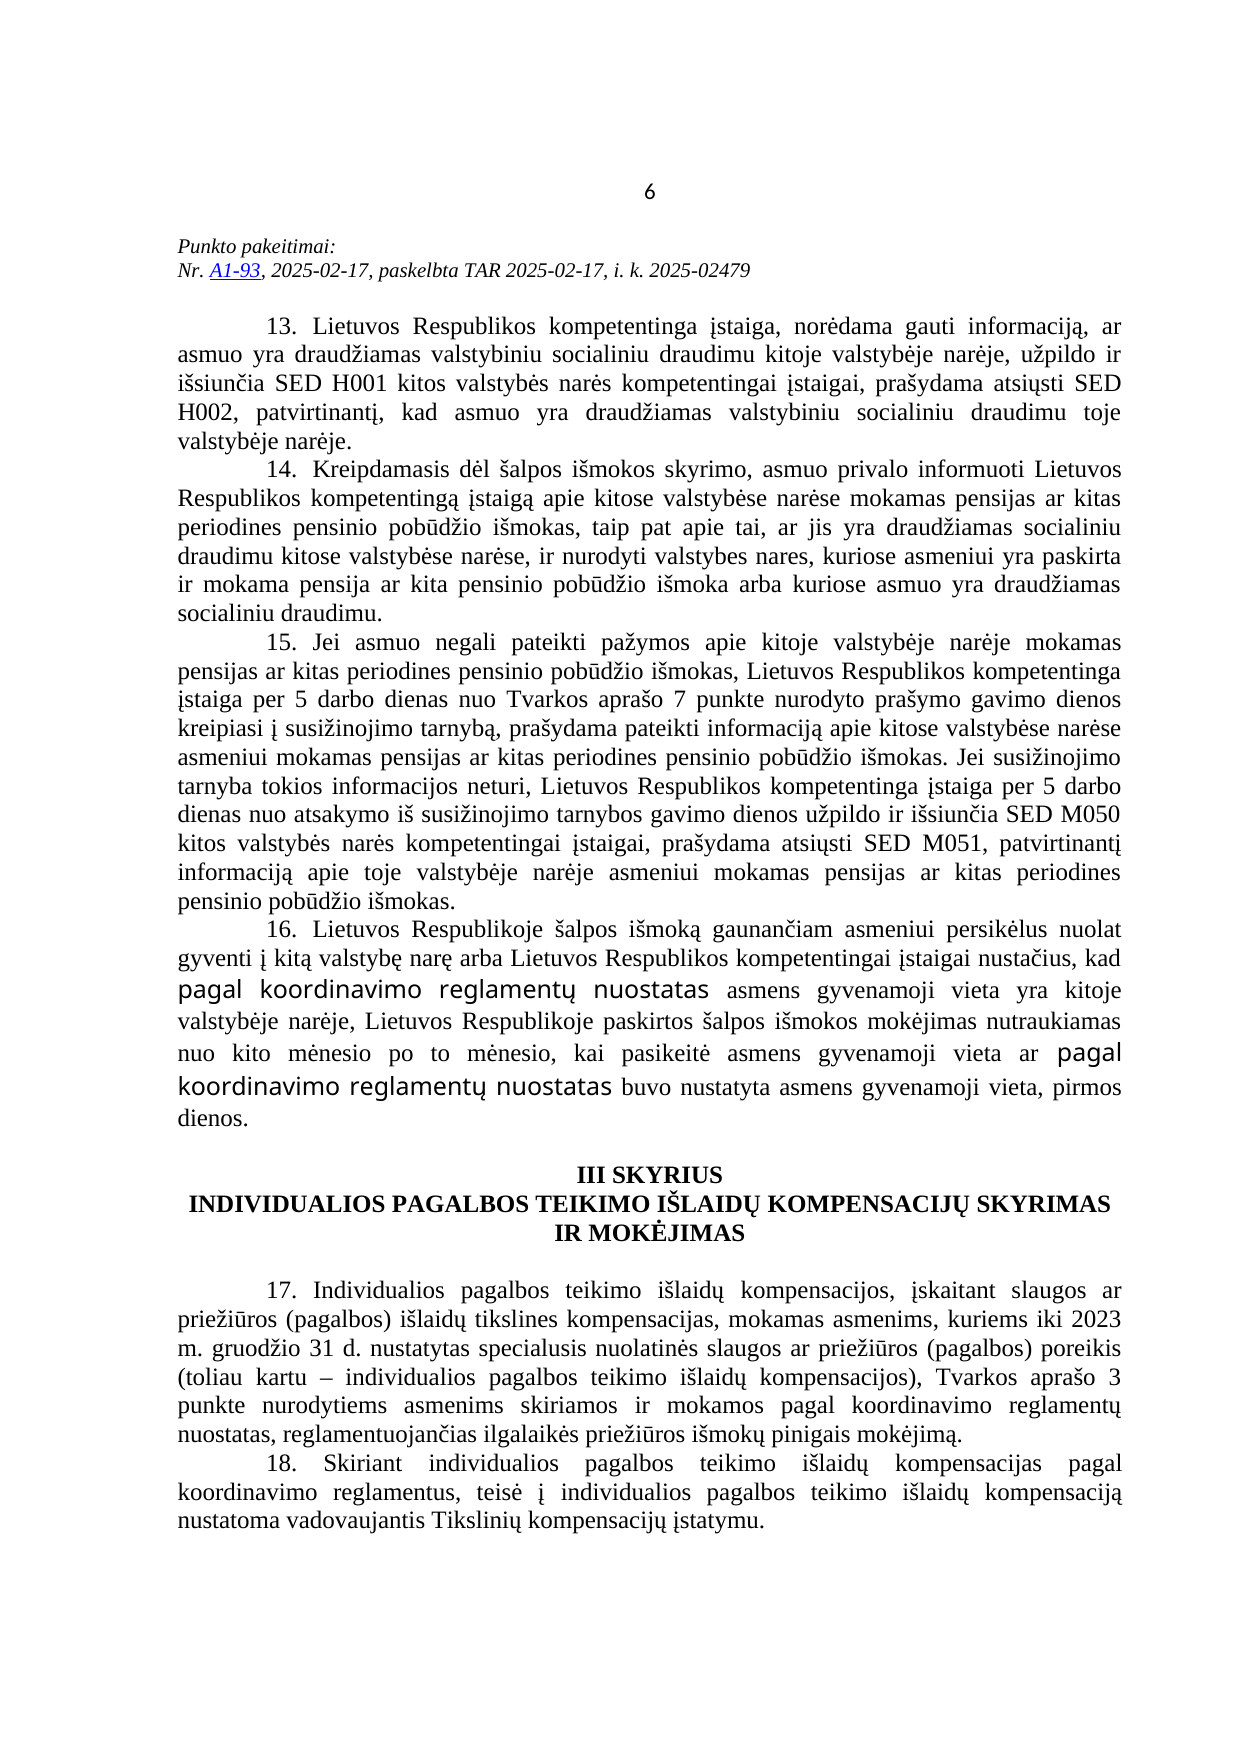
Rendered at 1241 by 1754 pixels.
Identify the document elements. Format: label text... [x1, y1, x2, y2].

text INDIVIDUALIOS PAGALBOS TEIKIMO IŠLAIDŲ KOMPENSACIJŲ SKYRIMAS IR MOKĖJIMAS [177, 1189, 1122, 1247]
text 13. Lietuvos Respublikos kompetentinga įstaiga, norėdama gauti informaciją, ar asmuo yra draudžiamas valstybiniu socialiniu draudimu kitoje valstybėje narėje, užpildo ir išsiunčia SED H001 kitos valstybės narės kompetentingai įstaigai, prašydama atsiųsti SED H002, patvirtinantį, kad asmuo yra draudžiamas valstybiniu socialiniu draudimu toje valstybėje narėje. [177, 311, 1122, 454]
text Punkto pakeitimai: [177, 234, 1122, 258]
text III SKYRIUS [177, 1161, 1122, 1189]
text Nr. A1-93, 2025-02-17, paskelbta TAR 2025-02-17, i. k. 2025-02479 [177, 258, 1122, 282]
text 17. Individualios pagalbos teikimo išlaidų kompensacijos, įskaitant slaugos ar priežiūros (pagalbos) išlaidų tikslines kompensacijas, mokamas asmenims, kuriems iki 2023 m. gruodžio 31 d. nustatytas specialusis nuolatinės slaugos ar priežiūros (pagalbos) poreikis (toliau kartu – individualios pagalbos teikimo išlaidų kompensacijos), Tvarkos aprašo 3 punkte nurodytiems asmenims skiriamos ir mokamos pagal koordinavimo reglamentų nuostatas, reglamentuojančias ilgalaikės priežiūros išmokų pinigais mokėjimą. [177, 1276, 1122, 1448]
text 15. Jei asmuo negali pateikti pažymos apie kitoje valstybėje narėje mokamas pensijas ar kitas periodines pensinio pobūdžio išmokas, Lietuvos Respublikos kompetentinga įstaiga per 5 darbo dienas nuo Tvarkos aprašo 7 punkte nurodyto prašymo gavimo dienos kreipiasi į susižinojimo tarnybą, prašydama pateikti informaciją apie kitose valstybėse narėse asmeniui mokamas pensijas ar kitas periodines pensinio pobūdžio išmokas. Jei susižinojimo tarnyba tokios informacijos neturi, Lietuvos Respublikos kompetentinga įstaiga per 5 darbo dienas nuo atsakymo iš susižinojimo tarnybos gavimo dienos užpildo ir išsiunčia SED M050 kitos valstybės narės kompetentingai įstaigai, prašydama atsiųsti SED M051, patvirtinantį informaciją apie toje valstybėje narėje asmeniui mokamas pensijas ar kitas periodines pensinio pobūdžio išmokas. [177, 627, 1122, 914]
text 14. Kreipdamasis dėl šalpos išmokos skyrimo, asmuo privalo informuoti Lietuvos Respublikos kompetentingą įstaigą apie kitose valstybėse narėse mokamas pensijas ar kitas periodines pensinio pobūdžio išmokas, taip pat apie tai, ar jis yra draudžiamas socialiniu draudimu kitose valstybėse narėse, ir nurodyti valstybes nares, kuriose asmeniui yra paskirta ir mokama pensija ar kita pensinio pobūdžio išmoka arba kuriose asmuo yra draudžiamas socialiniu draudimu. [177, 454, 1122, 627]
text 16. Lietuvos Respublikoje šalpos išmoką gaunančiam asmeniui persikėlus nuolat gyventi į kitą valstybę narę arba Lietuvos Respublikos kompetentingai įstaigai nustačius, kad pagal koordinavimo reglamentų nuostatas asmens gyvenamoji vieta yra kitoje valstybėje narėje, Lietuvos Respublikoje paskirtos šalpos išmokos mokėjimas nutraukiamas nuo kito mėnesio po to mėnesio, kai pasikeitė asmens gyvenamoji vieta ar pagal koordinavimo reglamentų nuostatas buvo nustatyta asmens gyvenamoji vieta, pirmos dienos. [177, 914, 1122, 1132]
text 18. Skiriant individualios pagalbos teikimo išlaidų kompensacijas pagal koordinavimo reglamentus, teisė į individualios pagalbos teikimo išlaidų kompensaciją nustatoma vadovaujantis Tikslinių kompensacijų įstatymu. [177, 1448, 1122, 1534]
